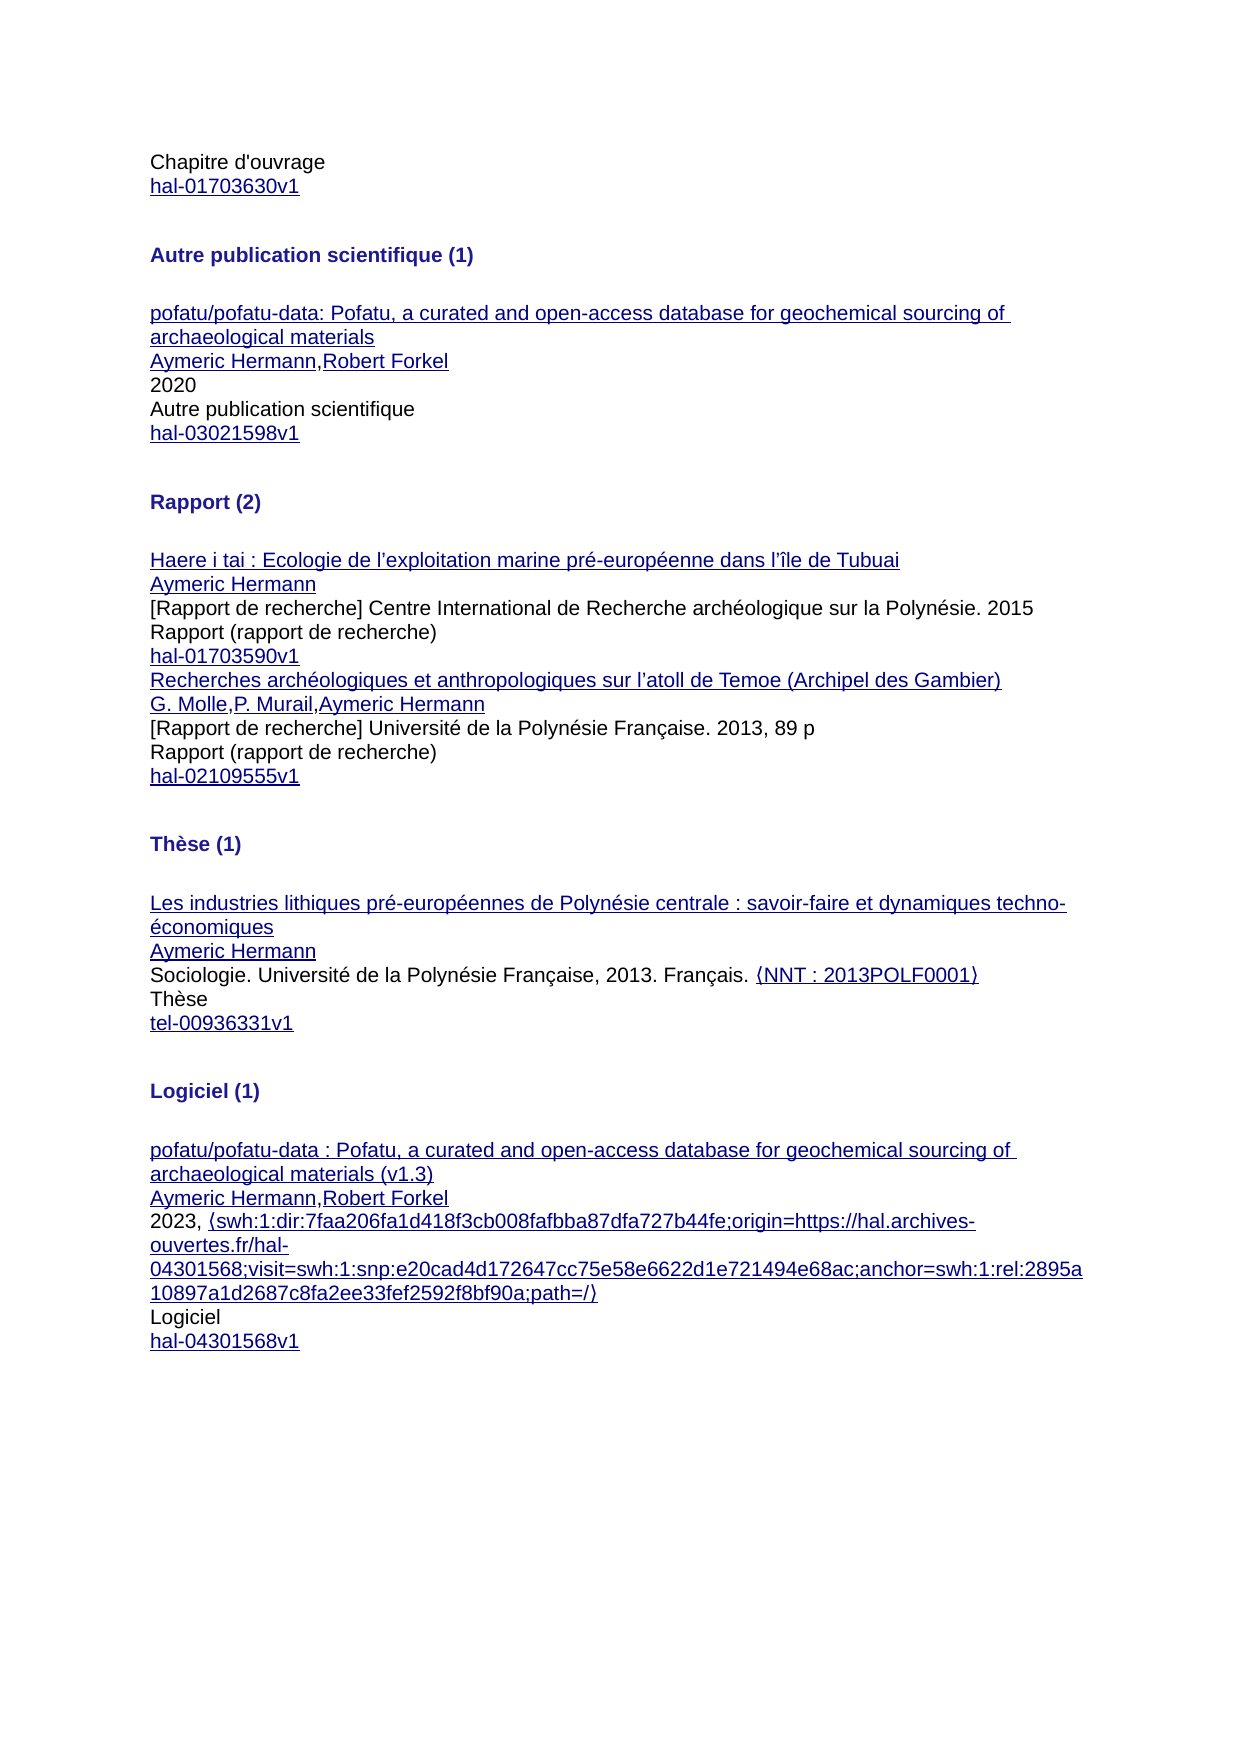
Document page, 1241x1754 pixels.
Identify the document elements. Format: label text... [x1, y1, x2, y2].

table_header pofatu/pofatu-data: Pofatu, a curated and open-access database for geochemical sourcing of archaeological materials Aymeric Hermann,Robert Forkel 2020 Autre publication scientifique hal-03021598v1 [150, 301, 1090, 445]
table_header Haere i tai : Ecologie de l’exploitation marine pré-européenne dans l’île de Tubuai Aymeric Hermann [Rapport de recherche] Centre International de Recherche archéologique sur la Polynésie. 2015 Rapport (rapport de recherche) hal-01703590v1 [150, 548, 1090, 668]
subtitle Rapport (2) [150, 489, 1090, 513]
subtitle Autre publication scientifique (1) [150, 243, 1090, 267]
table_header pofatu/pofatu-data : Pofatu, a curated and open-access database for geochemical sourcing of archaeological materials (v1.3) Aymeric Hermann,Robert Forkel 2023, ⟨swh:1:dir:7faa206fa1d418f3cb008fafbba87dfa727b44fe;origin=https://hal.archives-ouvertes.fr/hal-04301568;visit=swh:1:snp:e20cad4d172647cc75e58e6622d1e721494e68ac;anchor=swh:1:rel:2895a10897a1d2687c8fa2ee33fef2592f8bf90a;path=/⟩ Logiciel hal-04301568v1 [150, 1138, 1090, 1353]
table_cell Recherches archéologiques et anthropologiques sur l’atoll de Temoe (Archipel des Gambier) G. Molle,P. Murail,Aymeric Hermann [Rapport de recherche] Université de la Polynésie Française. 2013, 89 p Rapport (rapport de recherche) hal-02109555v1 [150, 668, 1090, 787]
table_header Les industries lithiques pré-européennes de Polynésie centrale : savoir-faire et dynamiques techno-économiques Aymeric Hermann Sociologie. Université de la Polynésie Française, 2013. Français. ⟨NNT : 2013POLF0001⟩ Thèse tel-00936331v1 [150, 891, 1090, 1034]
subtitle Logiciel (1) [150, 1079, 1090, 1103]
subtitle Thèse (1) [150, 832, 1090, 856]
table_cell Chapitre d'ouvrage hal-01703630v1 [150, 150, 1090, 198]
